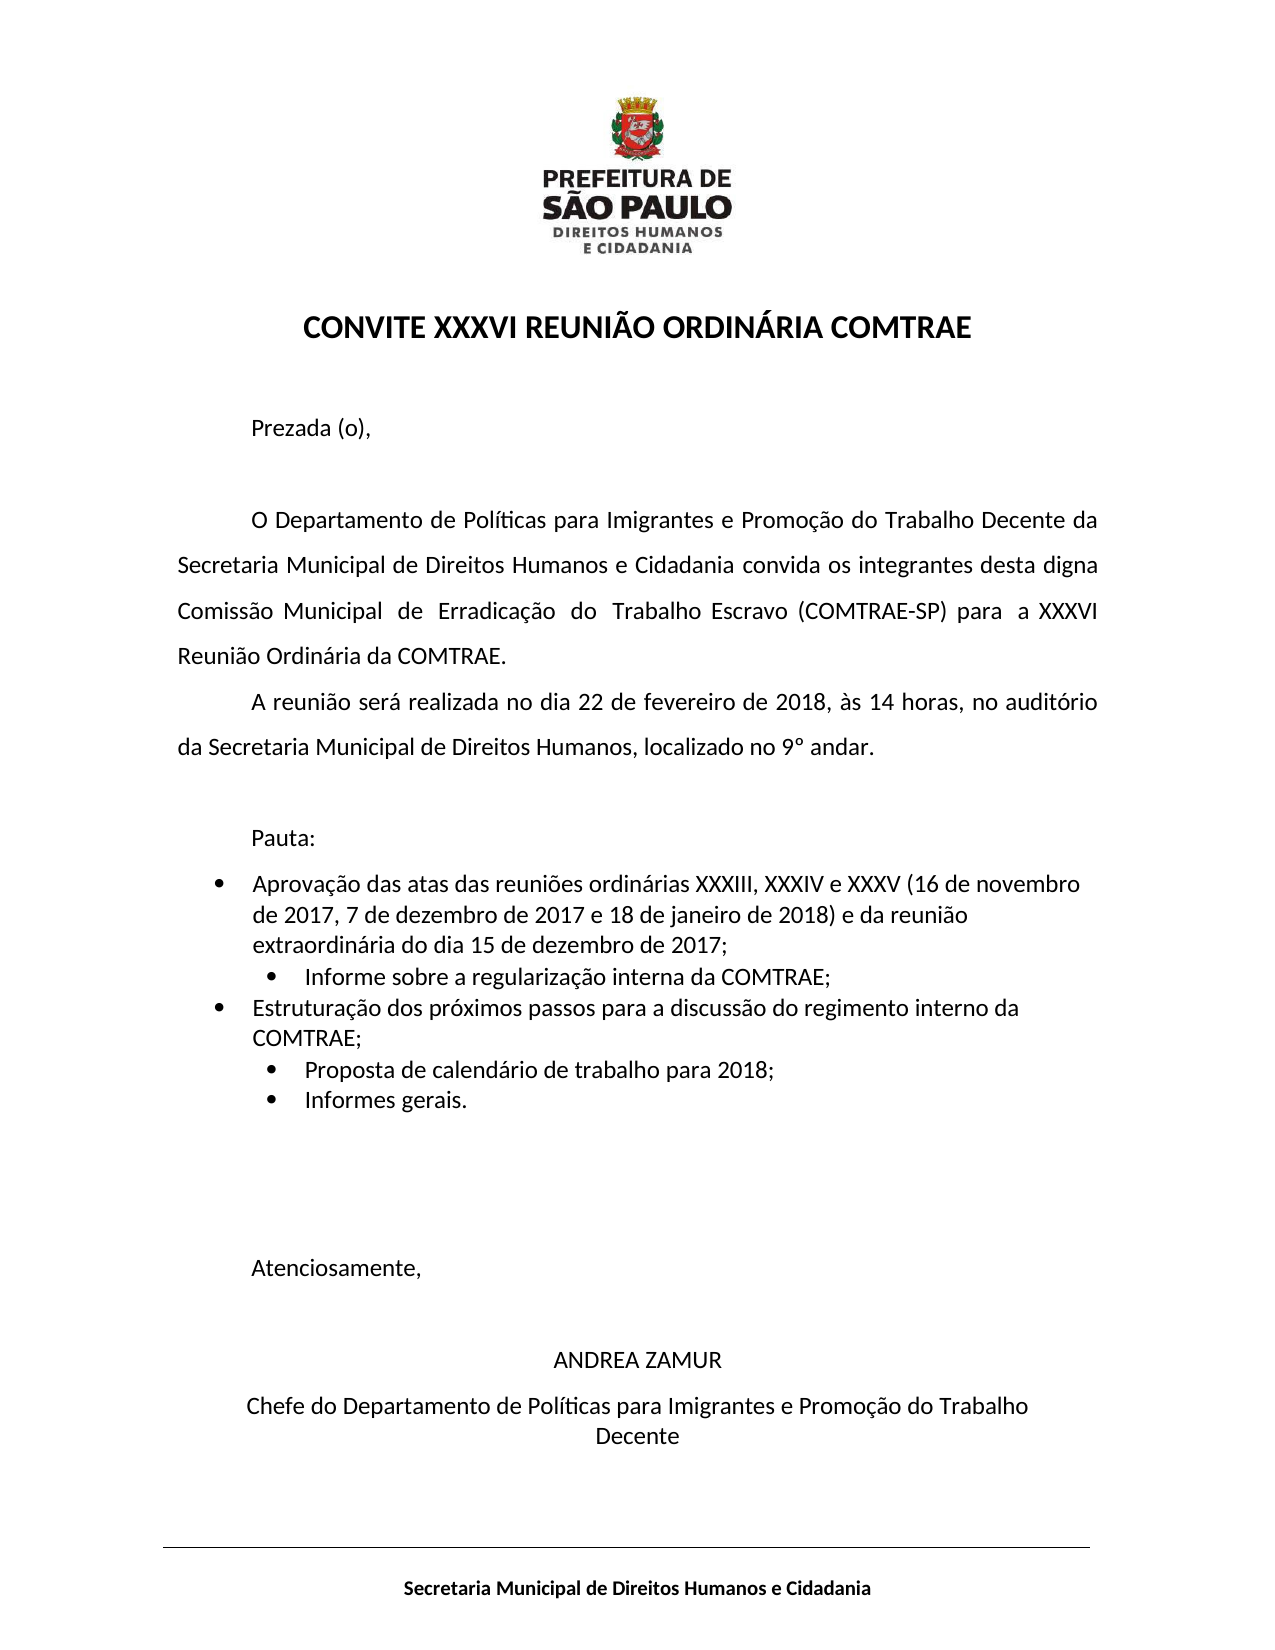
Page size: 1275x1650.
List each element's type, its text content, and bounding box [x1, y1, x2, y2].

list Estruturação dos próximos passos para a discussão do regimento interno da COMTRAE; [215, 992, 1024, 1053]
list Proposta de calendário de trabalho para 2018; [267, 1053, 1112, 1084]
list Informe sobre a regularização interna da COMTRAE; [267, 960, 1112, 992]
text A reunião será realizada no dia 22 de fevereiro de 2018, às 14 horas, no auditório da Secretaria Municipal de Direitos Humanos, localizado no 9º andar. [177, 686, 1098, 762]
list Aprovação das atas das reuniões ordinárias XXXIII, XXXIV e XXXV (16 de novembro de 2017, 7 de dezembro de 2017 e 18 de janeiro de 2018) e da reunião extraordinária do dia 15 de dezembro de 2017; [215, 868, 1084, 960]
text Secretaria Municipal de Direitos Humanos e Cidadania [252, 1575, 1023, 1600]
text O Departamento de Políticas para Imigrantes e Promoção do Trabalho Decente da Secretaria Municipal de Direitos Humanos e Cidadania convida os integrantes desta digna Comissão Municipal de Erradicação do Trabalho Escravo (COMTRAE-SP) para a XXXVI Reunião Ordinária da COMTRAE. [177, 504, 1098, 671]
text Prezada (o), [251, 413, 1112, 443]
list Informes gerais. [267, 1085, 1112, 1115]
text Pauta: [251, 823, 1112, 853]
text ANDREA ZAMUR [202, 1344, 1073, 1375]
text Chefe do Departamento de Políticas para Imigrantes e Promoção do Trabalho Decente [202, 1390, 1073, 1451]
text Atenciosamente, [251, 1252, 1112, 1283]
text CONVITE XXXVI REUNIÃO ORDINÁRIA COMTRAE [252, 306, 1023, 347]
